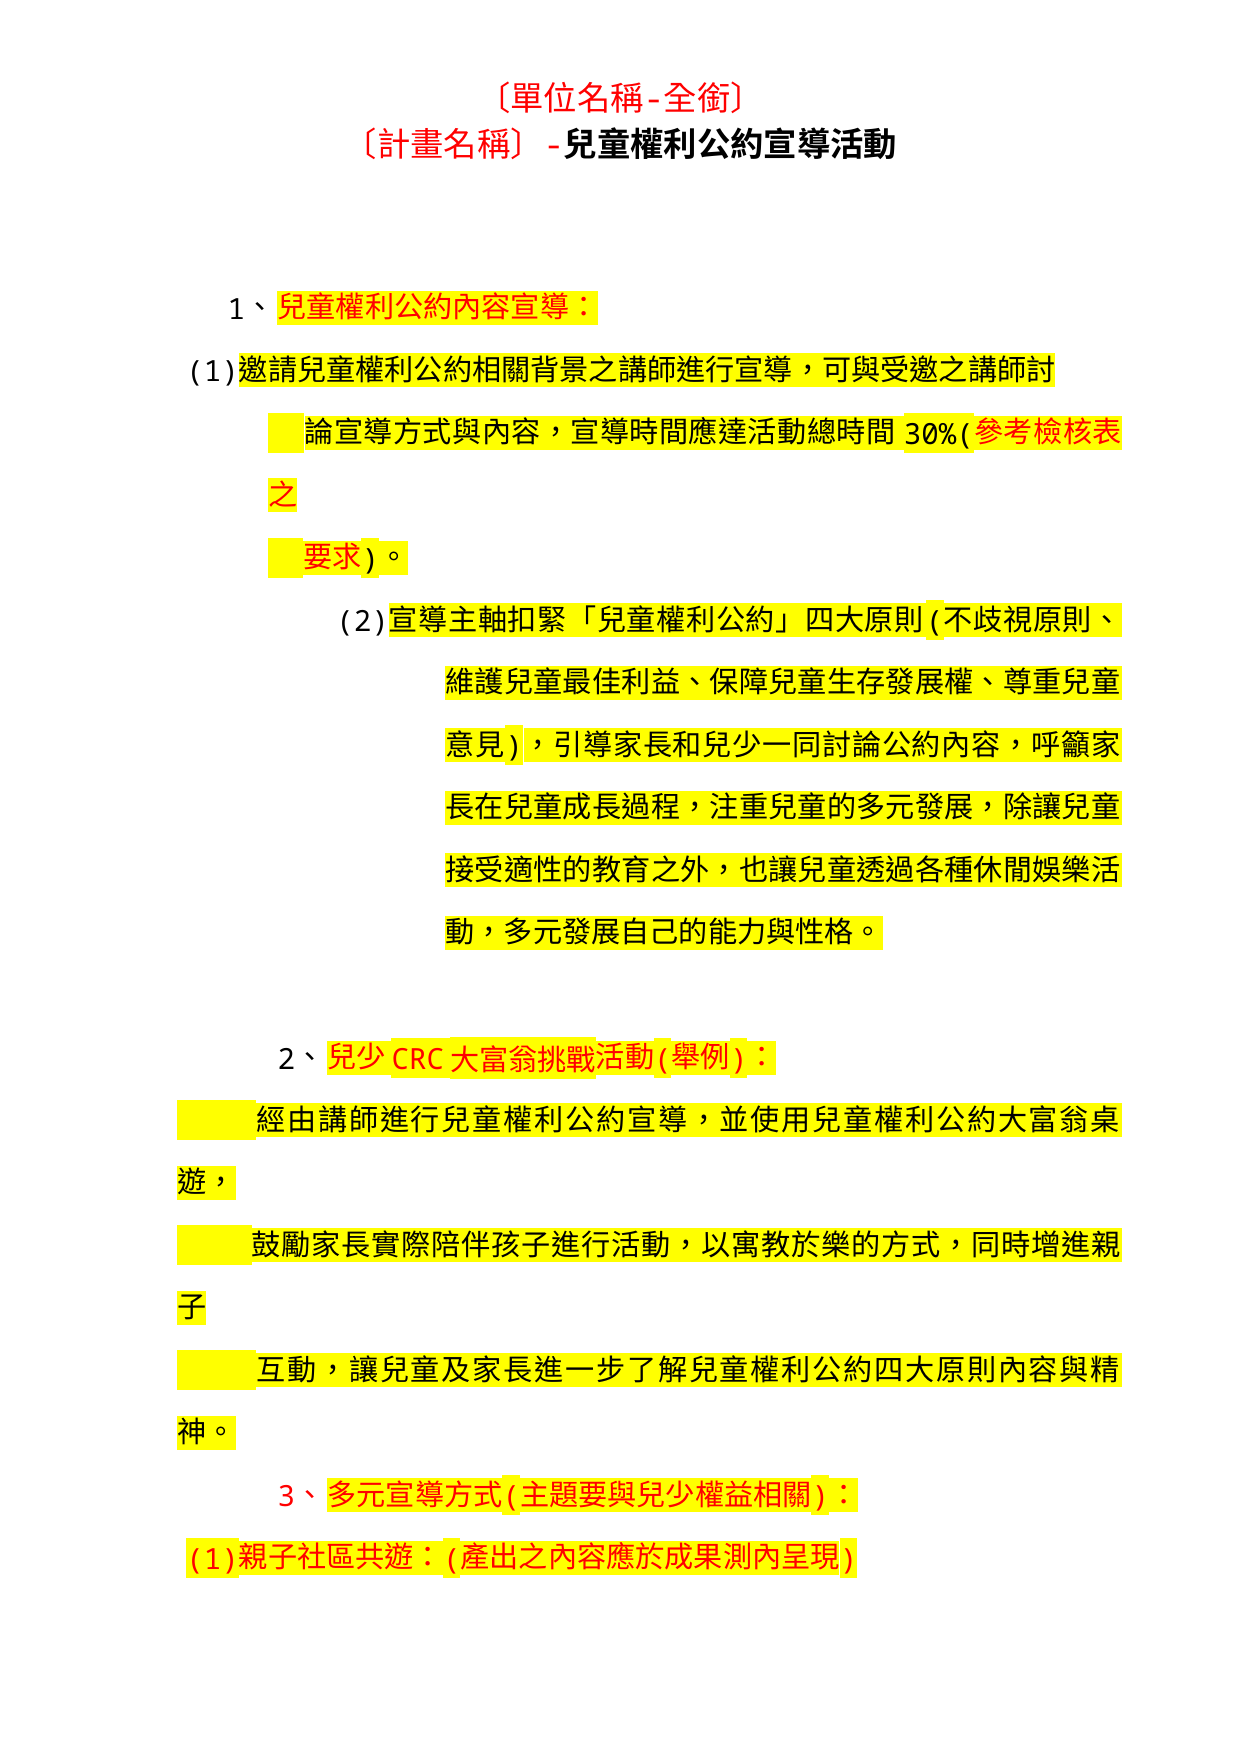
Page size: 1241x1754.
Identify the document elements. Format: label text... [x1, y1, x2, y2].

list 兒少CRC大富翁挑戰活動(舉例)： [218, 1016, 1122, 1079]
list 宣導主軸扣緊「兒童權利公約」四大原則(不歧視原則、維護兒童最佳利益、保障兒童生存發展權、尊重兒童意見)，引導家長和兒少一同討論公約內容，呼籲家長在兒童成長過程，注重兒童的多元發展，除讓兒童接受適性的教育之外，也讓兒童透過各種休閒娛樂活動，多元發展自己的能力與性格。 [336, 579, 1122, 954]
text 互動，讓兒童及家長進一步了解兒童權利公約四大原則內容與精神。 [177, 1329, 1122, 1454]
list 邀請兒童權利公約相關背景之講師進行宣導，可與受邀之講師討 [186, 329, 1122, 391]
list 兒童權利公約內容宣導： [168, 266, 1122, 329]
text 經由講師進行兒童權利公約宣導，並使用兒童權利公約大富翁桌遊， [177, 1079, 1122, 1204]
text 鼓勵家長實際陪伴孩子進行活動，以寓教於樂的方式，同時增進親子 [177, 1204, 1122, 1329]
text 論宣導方式與內容，宣導時間應達活動總時間30%(參考檢核表之 [268, 391, 1122, 516]
text 要求)。 [268, 516, 1122, 579]
list 多元宣導方式(主題要與兒少權益相關)： [218, 1454, 1122, 1516]
list 親子社區共遊：(產出之內容應於成果測內呈現) [177, 1516, 1122, 1579]
